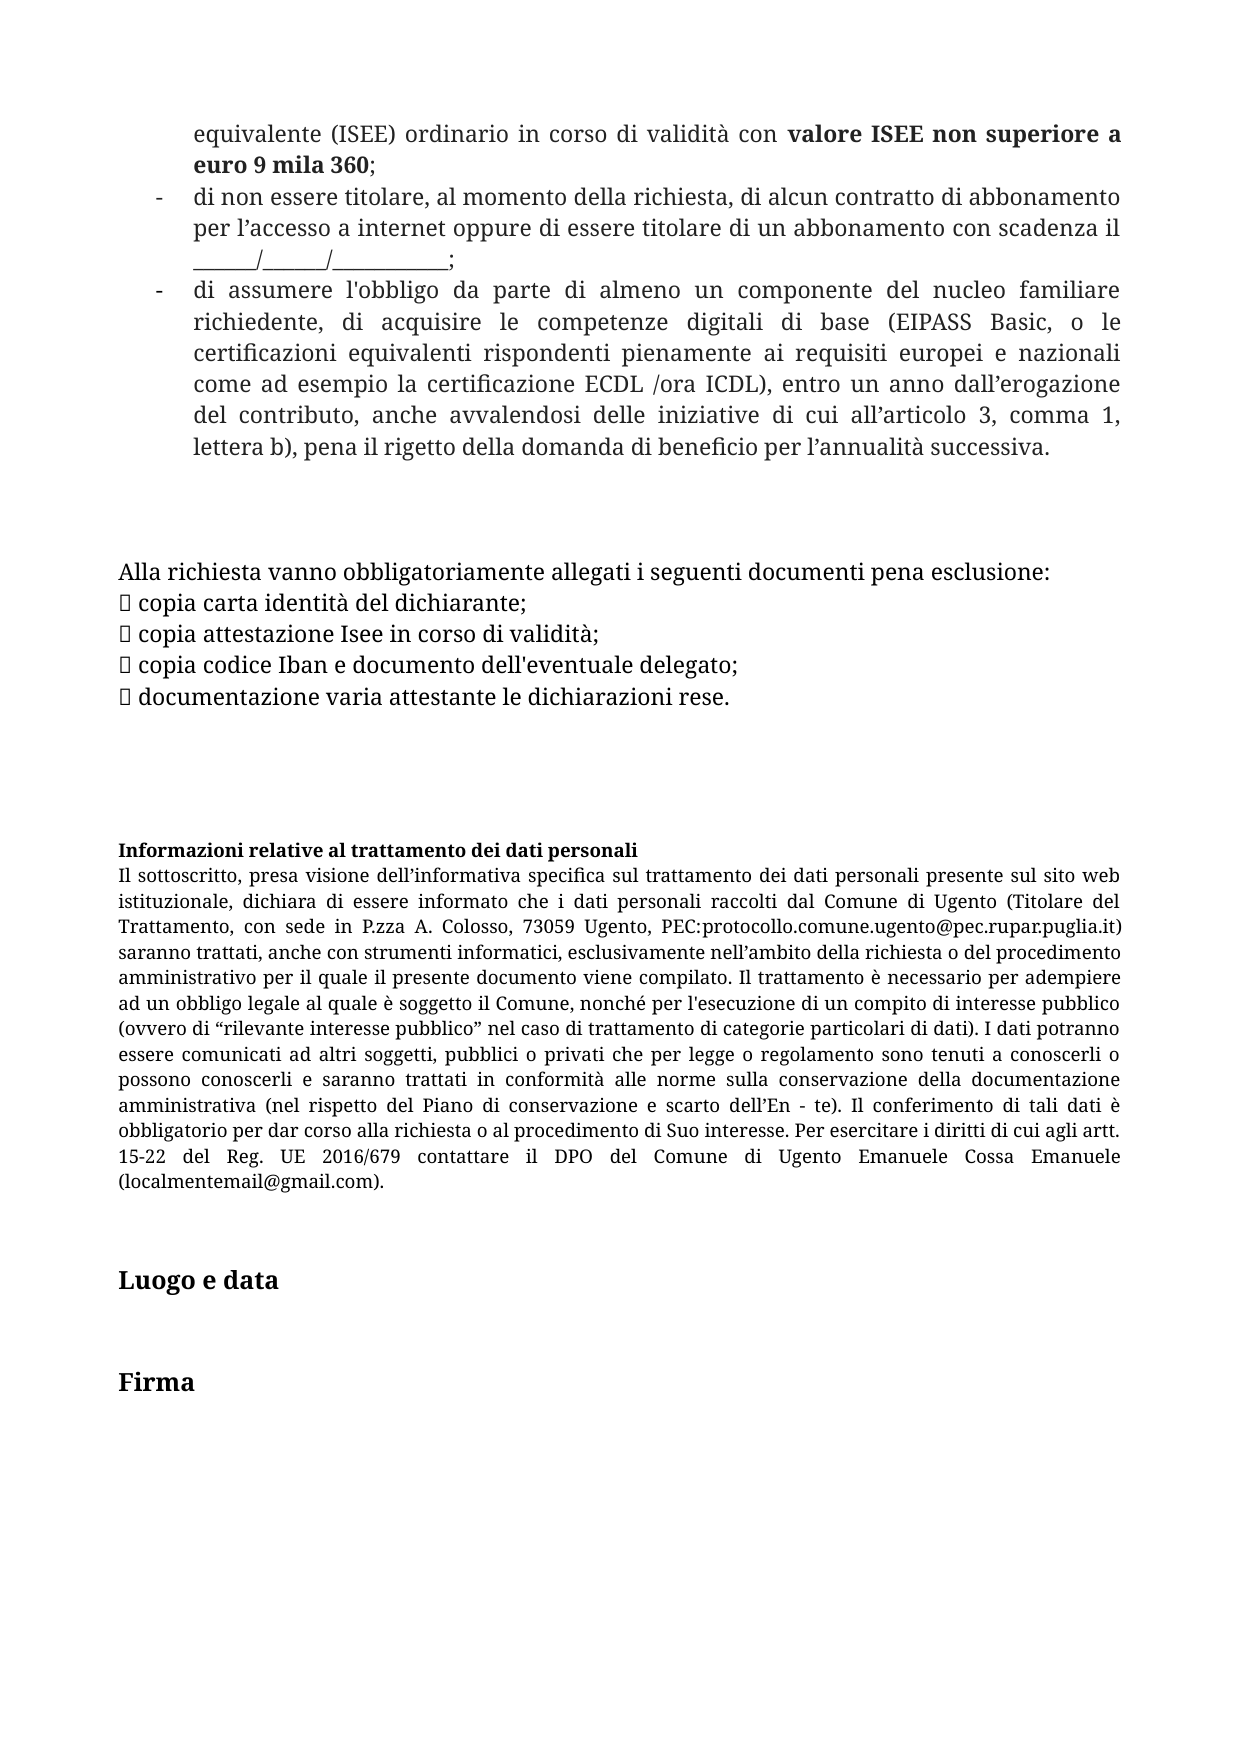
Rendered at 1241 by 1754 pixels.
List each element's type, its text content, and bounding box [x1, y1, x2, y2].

text Il sottoscritto, presa visione dell’informativa specifica sul trattamento dei dati personali presente sul sito web istituzionale, dichiara di essere informato che i dati personali raccolti dal Comune di Ugento (Titolare del Trattamento, con sede in P.zza A. Colosso, 73059 Ugento, PEC:protocollo.comune.ugento@pec.rupar.puglia.it) saranno trattati, anche con strumenti informatici, esclusivamente nell’ambito della richiesta o del procedimento amministrativo per il quale il presente documento viene compilato. Il trattamento è necessario per adempiere ad un obbligo legale al quale è soggetto il Comune, nonché per l'esecuzione di un compito di interesse pubblico (ovvero di “rilevante interesse pubblico” nel caso di trattamento di categorie particolari di dati). I dati potranno essere comunicati ad altri soggetti, pubblici o privati che per legge o regolamento sono tenuti a conoscerli o possono conoscerli e saranno trattati in conformità alle norme sulla conservazione della documentazione amministrativa (nel rispetto del Piano di conservazione e scarto dell’En - te). Il conferimento di tali dati è obbligatorio per dar corso alla richiesta o al procedimento di Suo interesse. Per esercitare i diritti di cui agli artt. 15-22 del Reg. UE 2016/679 contattare il DPO del Comune di Ugento Emanuele Cossa Emanuele (localmentemail@gmail.com). [118, 862, 1122, 1194]
list equivalente (ISEE) ordinario in corso di validità con valore ISEE non superiore a euro 9 mila 360; [156, 118, 1122, 181]
text Firma [118, 1364, 1122, 1398]
text  documentazione varia attestante le dichiarazioni rese. [118, 681, 1122, 712]
text Informazioni relative al trattamento dei dati personali [118, 837, 1122, 862]
list di non essere titolare, al momento della richiesta, di alcun contratto di abbonamento per l’accesso a internet oppure di essere titolare di un abbonamento con scadenza il ______/______/___________; [156, 181, 1122, 274]
text Alla richiesta vanno obbligatoriamente allegati i seguenti documenti pena esclusione: [118, 556, 1122, 587]
text Luogo e data [118, 1262, 1122, 1296]
text  copia attestazione Isee in corso di validità; [118, 618, 1122, 649]
list di assumere l'obbligo da parte di almeno un componente del nucleo familiare richiedente, di acquisire le competenze digitali di base (EIPASS Basic, o le certificazioni equivalenti rispondenti pienamente ai requisiti europei e nazionali come ad esempio la certificazione ECDL /ora ICDL), entro un anno dall’erogazione del contributo, anche avvalendosi delle iniziative di cui all’articolo 3, comma 1, lettera b), pena il rigetto della domanda di beneficio per l’annualità successiva. [156, 274, 1122, 462]
text  copia codice Iban e documento dell'eventuale delegato; [118, 649, 1122, 681]
text  copia carta identità del dichiarante; [118, 587, 1122, 618]
